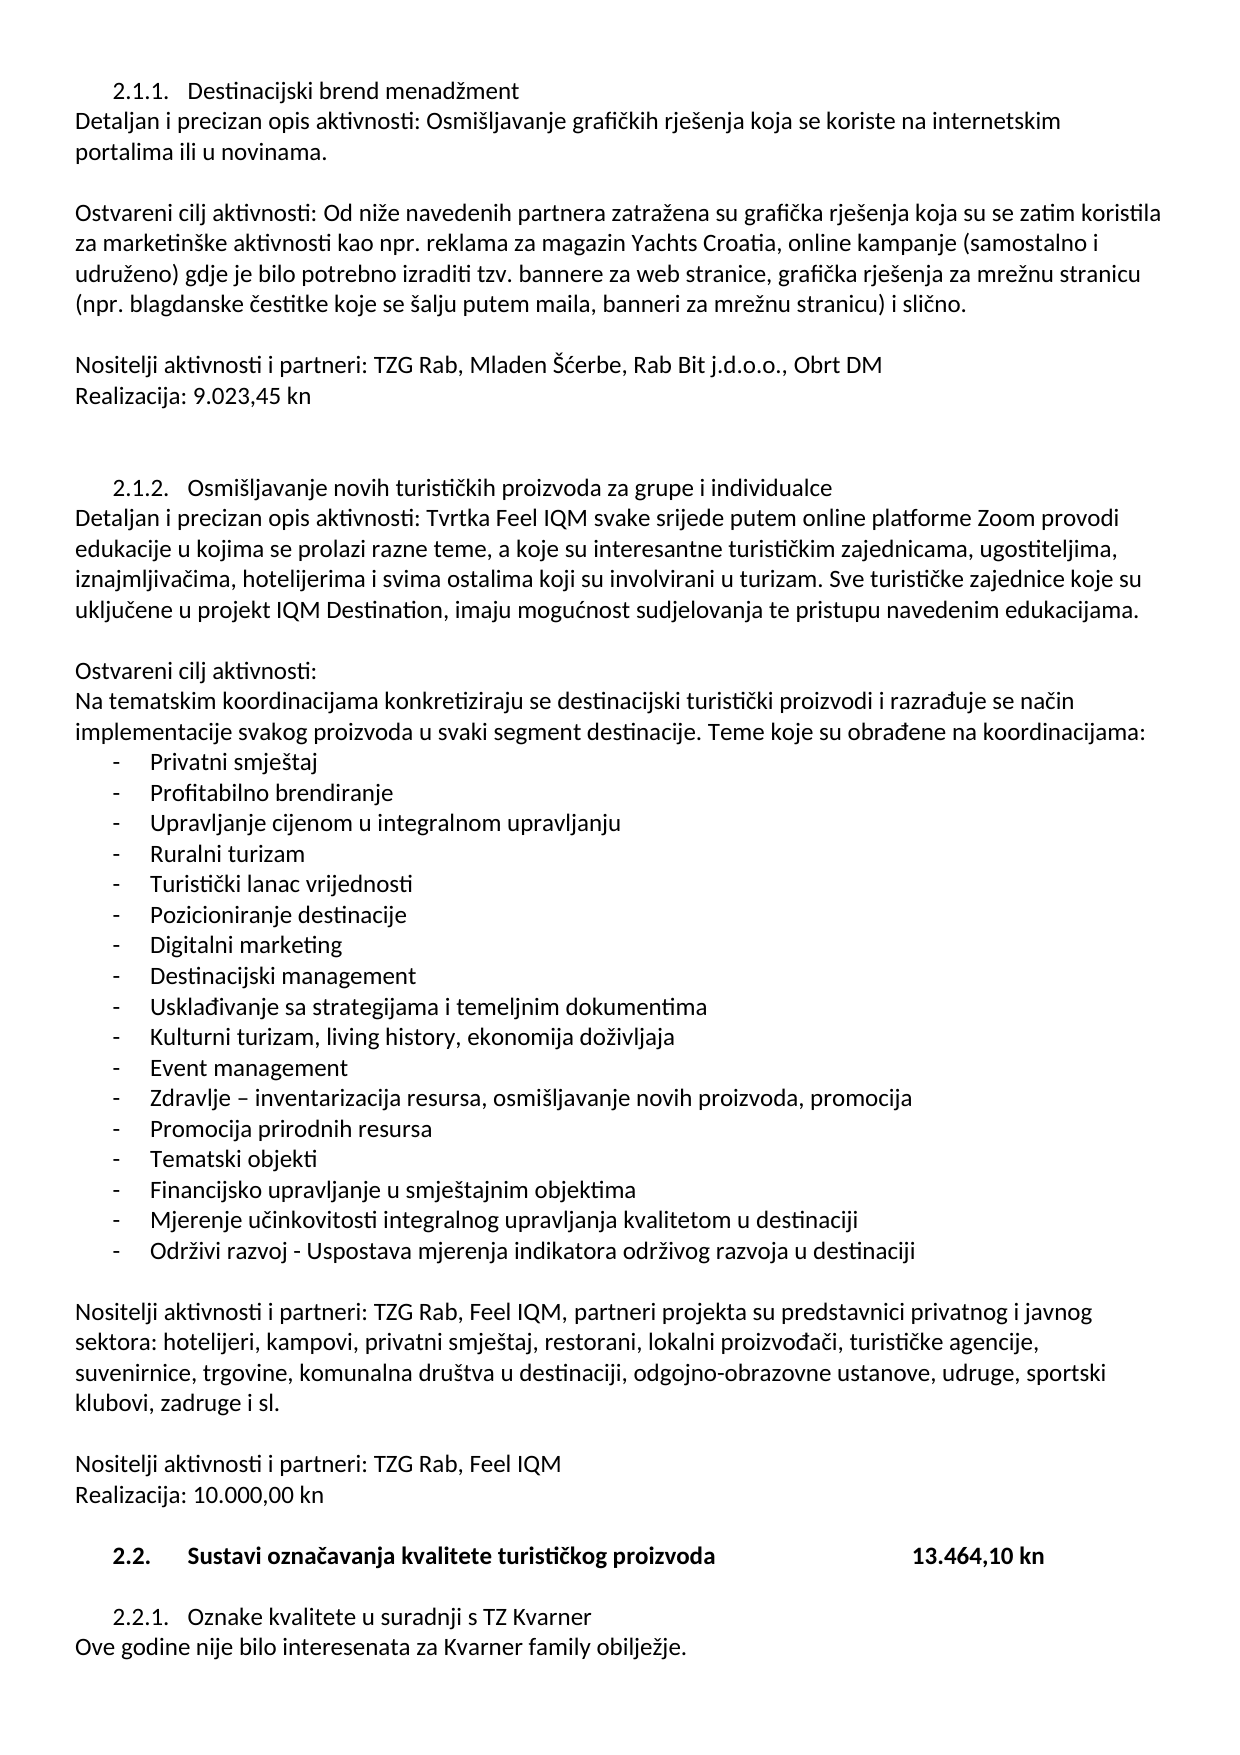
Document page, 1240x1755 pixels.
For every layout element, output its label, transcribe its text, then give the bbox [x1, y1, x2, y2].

text Nositelji aktivnosti i partneri: TZG Rab, Feel IQM, partneri projekta su predstavnici privatnog i javnog sektora: hotelijeri, kampovi, privatni smještaj, restorani, lokalni proizvođači, turističke agencije, suvenirnice, trgovine, komunalna društva u destinaciji, odgojno-obrazovne ustanove, udruge, sportski klubovi, zadruge i sl. [75, 1296, 1164, 1418]
list Zdravlje – inventarizacija resursa, osmišljavanje novih proizvoda, promocija [112, 1082, 1164, 1113]
list Event management [112, 1052, 1164, 1082]
text Ostvareni cilj aktivnosti: Od niže navedenih partnera zatražena su grafička rješenja koja su se zatim koristila za marketinške aktivnosti kao npr. reklama za magazin Yachts Croatia, online kampanje (samostalno i udruženo) gdje je bilo potrebno izraditi tzv. bannere za web stranice, grafička rješenja za mrežnu stranicu (npr. blagdanske čestitke koje se šalju putem maila, banneri za mrežnu stranicu) i slično. [75, 197, 1164, 319]
list Kulturni turizam, living history, ekonomija doživljaja [112, 1021, 1164, 1052]
text Realizacija: 9.023,45 kn [75, 380, 1164, 411]
list Sustavi označavanja kvalitete turističkog proizvoda 13.464,10 kn [112, 1540, 1164, 1571]
list Financijsko upravljanje u smještajnim objektima [112, 1174, 1164, 1204]
text Realizacija: 10.000,00 kn [75, 1479, 1164, 1509]
text Detaljan i precizan opis aktivnosti: Tvrtka Feel IQM svake srijede putem online platforme Zoom provodi edukacije u kojima se prolazi razne teme, a koje su interesantne turističkim zajednicama, ugostiteljima, iznajmljivačima, hotelijerima i svima ostalima koji su involvirani u turizam. Sve turističke zajednice koje su uključene u projekt IQM Destination, imaju mogućnost sudjelovanja te pristupu navedenim edukacijama. [75, 502, 1164, 624]
list Pozicioniranje destinacije [112, 899, 1164, 929]
list Osmišljavanje novih turističkih proizvoda za grupe i individualce [112, 472, 1164, 502]
list Promocija prirodnih resursa [112, 1113, 1164, 1143]
list Mjerenje učinkovitosti integralnog upravljanja kvalitetom u destinaciji [112, 1204, 1164, 1235]
list Ruralni turizam [112, 838, 1164, 868]
text Detaljan i precizan opis aktivnosti: Osmišljavanje grafičkih rješenja koja se koriste na internetskim portalima ili u novinama. [75, 106, 1164, 167]
list Profitabilno brendiranje [112, 777, 1164, 807]
list Turistički lanac vrijednosti [112, 868, 1164, 899]
list Oznake kvalitete u suradnji s TZ Kvarner [112, 1601, 1164, 1632]
list Destinacijski brend menadžment [112, 75, 1164, 106]
list Upravljanje cijenom u integralnom upravljanju [112, 807, 1164, 838]
text Ove godine nije bilo interesenata za Kvarner family obilježje. [75, 1632, 1164, 1662]
text Ostvareni cilj aktivnosti: [75, 655, 1164, 685]
text Nositelji aktivnosti i partneri: TZG Rab, Mladen Šćerbe, Rab Bit j.d.o.o., Obrt DM [75, 350, 1164, 380]
text Nositelji aktivnosti i partneri: TZG Rab, Feel IQM [75, 1448, 1164, 1479]
list Digitalni marketing [112, 929, 1164, 960]
list Usklađivanje sa strategijama i temeljnim dokumentima [112, 991, 1164, 1021]
list Privatni smještaj [112, 746, 1164, 777]
text Na tematskim koordinacijama konkretiziraju se destinacijski turistički proizvodi i razrađuje se način implementacije svakog proizvoda u svaki segment destinacije. Teme koje su obrađene na koordinacijama: [75, 685, 1164, 746]
list Destinacijski management [112, 960, 1164, 991]
list Tematski objekti [112, 1143, 1164, 1174]
list Održivi razvoj - Uspostava mjerenja indikatora održivog razvoja u destinaciji [112, 1235, 1164, 1265]
